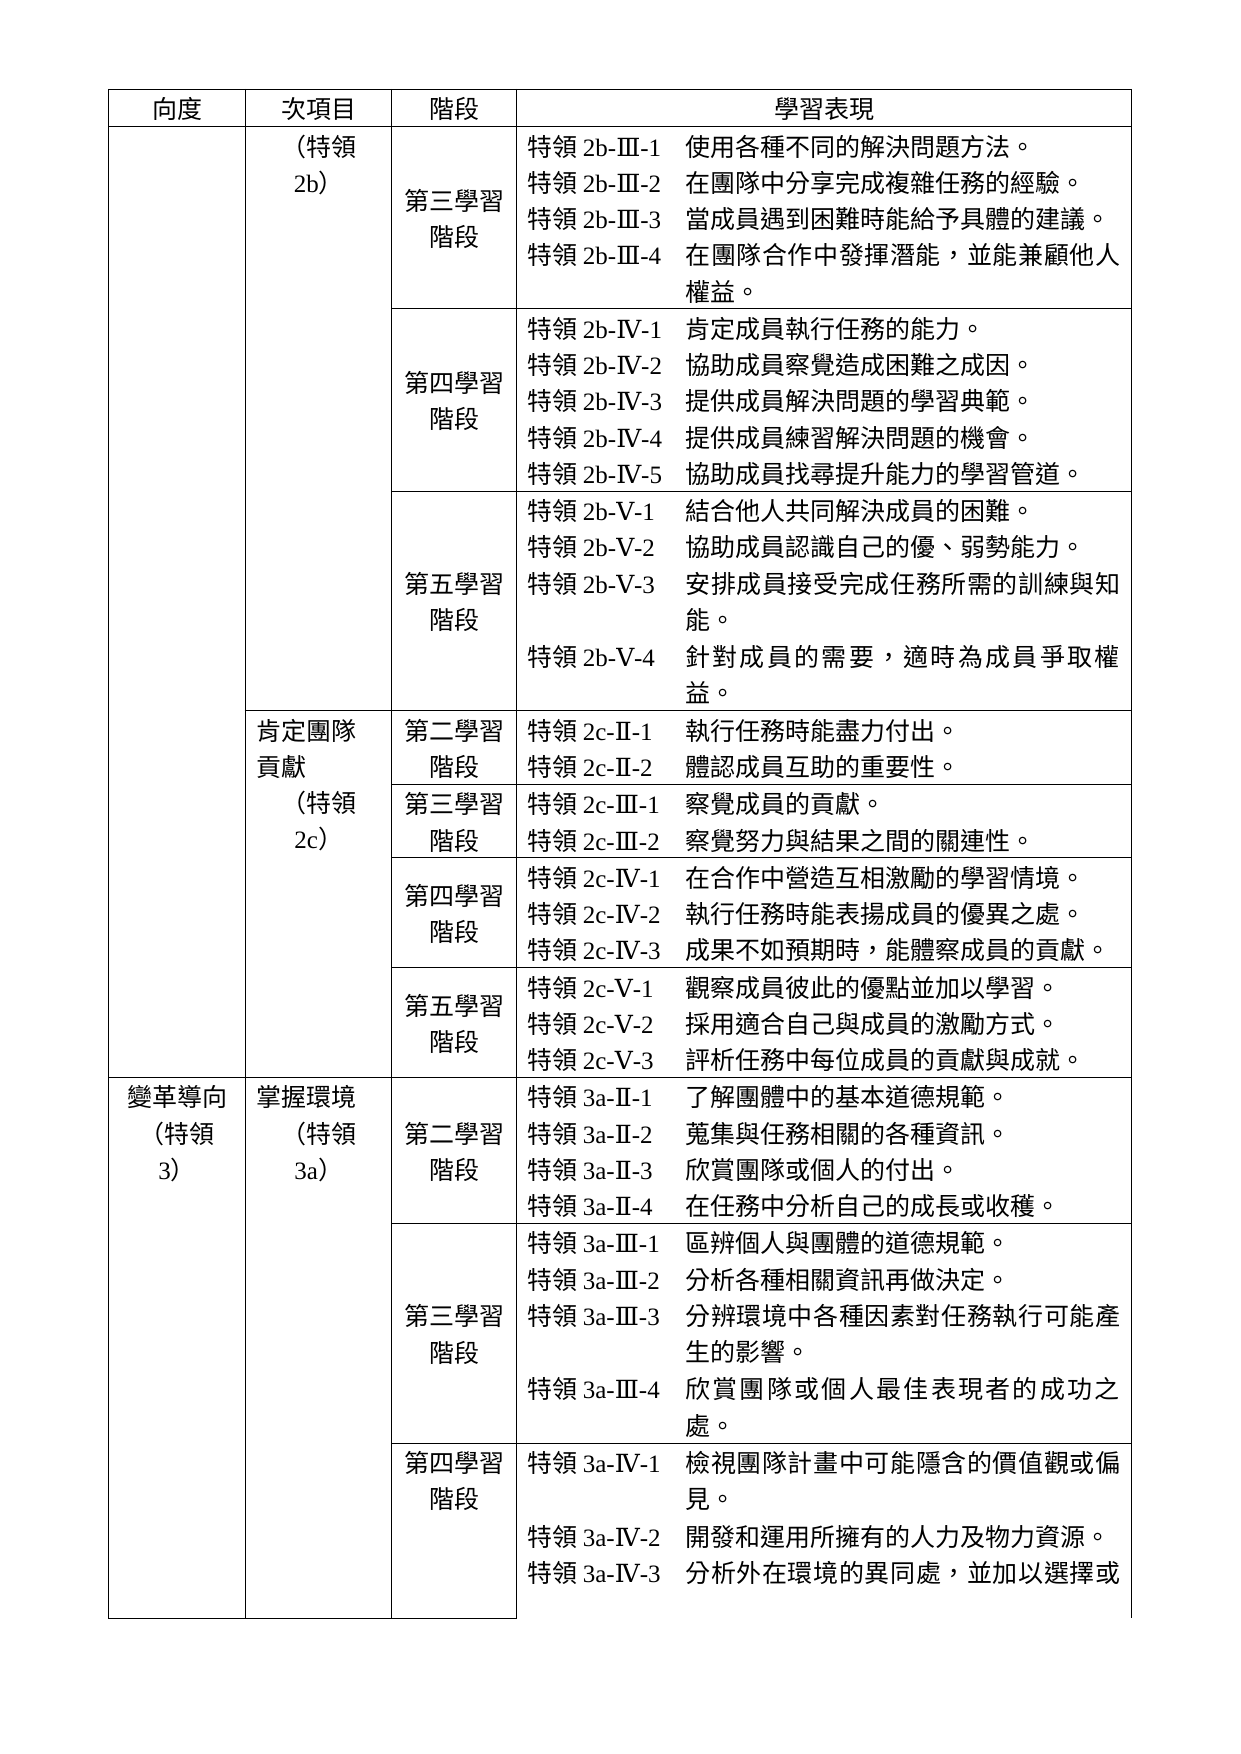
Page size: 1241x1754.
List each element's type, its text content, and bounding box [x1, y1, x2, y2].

table_cell 針對成員的需要，適時為成員爭取權益。 [674, 637, 1131, 710]
table_cell 第三學習階段 [392, 1224, 516, 1442]
table_cell 肯定成員執行任務的能力。 協助成員察覺造成困難之成因。 提供成員解決問題的學習典範。 提供成員練習解決問題的機會。 協助成員找尋提升能力的學習管道。 [674, 309, 1131, 491]
table_cell 第三學習階段 [392, 127, 516, 308]
table_cell 檢視團隊計畫中可能隱含的價值觀或偏見。 [674, 1444, 1131, 1516]
table_cell 執行任務時能盡力付出。 體認成員互助的重要性。 [674, 711, 1131, 784]
table_cell 結合他人共同解決成員的困難。 協助成員認識自己的優、弱勢能力。 安排成員接受完成任務所需的訓練與知能。 [674, 492, 1131, 637]
table_header 向度 [109, 90, 245, 126]
table_cell 第五學習階段 [392, 492, 516, 710]
table_cell 第二學習階段 [392, 1078, 516, 1223]
table_cell 了解團體中的基本道德規範。 蒐集與任務相關的各種資訊。 欣賞團隊或個人的付出。 在任務中分析自己的成長或收穫。 [674, 1078, 1131, 1223]
table_cell 特領3a-Ⅲ-4 [517, 1369, 674, 1442]
table_cell 特領3a-Ⅳ-1 [517, 1444, 674, 1516]
table_cell 使用各種不同的解決問題方法。 在團隊中分享完成複雜任務的經驗。 當成員遇到困難時能給予具體的建議。 在團隊合作中發揮潛能，並能兼顧他人權益。 [674, 127, 1131, 308]
table_cell 掌握環境 （特領3a） [246, 1078, 391, 1618]
table_cell 第二學習階段 [392, 711, 516, 784]
table_cell 特領2b-Ⅲ-1 特領2b-Ⅲ-2 特領2b-Ⅲ-3 特領2b-Ⅲ-4 [517, 127, 674, 308]
table_cell 欣賞團隊或個人最佳表現者的成功之處。 [674, 1369, 1131, 1442]
table_cell 特領2c-Ⅳ-1 特領2c-Ⅳ-2 特領2c-Ⅳ-3 [517, 858, 674, 967]
table_cell 第三學習階段 [392, 785, 516, 857]
table_cell 開發和運用所擁有的人力及物力資源。 分析外在環境的異同處，並加以選擇或 [674, 1516, 1131, 1618]
table_cell 在合作中營造互相激勵的學習情境。 執行任務時能表揚成員的優異之處。 成果不如預期時，能體察成員的貢獻。 [674, 858, 1131, 967]
table_cell 變革導向 （特領3） [109, 1078, 245, 1618]
table_cell 察覺成員的貢獻。 察覺努力與結果之間的關連性。 [674, 785, 1131, 857]
table_cell 特領3a-Ⅲ-1 特領3a-Ⅲ-2 特領3a-Ⅲ-3 [517, 1224, 674, 1369]
table_cell （特領2b） [246, 127, 391, 710]
table_cell [109, 127, 245, 1077]
table_cell 特領3a-Ⅱ-1 特領3a-Ⅱ-2 特領3a-Ⅱ-3 特領3a-Ⅱ-4 [517, 1078, 674, 1223]
table_cell 觀察成員彼此的優點並加以學習。 採用適合自己與成員的激勵方式。 評析任務中每位成員的貢獻與成就。 [674, 968, 1131, 1077]
table_cell 特領2c-Ⅴ-1 特領2c-Ⅴ-2 特領2c-Ⅴ-3 [517, 968, 674, 1077]
table_cell 特領2b-Ⅴ-1 特領2b-Ⅴ-2 特領2b-Ⅴ-3 [517, 492, 674, 637]
table_cell 特領2b-Ⅴ-4 [517, 637, 674, 710]
table_cell 第五學習階段 [392, 968, 516, 1077]
table_cell 區辨個人與團體的道德規範。 分析各種相關資訊再做決定。 分辨環境中各種因素對任務執行可能產生的影響。 [674, 1224, 1131, 1369]
table_cell 第四學習階段 [392, 858, 516, 967]
table_cell 肯定團隊貢獻 （特領2c） [246, 711, 391, 1077]
table_cell 特領2b-Ⅳ-1 特領2b-Ⅳ-2 特領2b-Ⅳ-3 特領2b-Ⅳ-4 特領2b-Ⅳ-5 [517, 309, 674, 491]
table_header 學習表現 [517, 90, 1131, 126]
table_cell 特領2c-Ⅲ-1 特領2c-Ⅲ-2 [517, 785, 674, 857]
table_header 階段 [392, 90, 516, 126]
table_header 次項目 [246, 90, 391, 126]
table_cell 第四學習階段 [392, 309, 516, 491]
table_cell 第四學習階段 [392, 1444, 516, 1618]
table_cell 特領2c-Ⅱ-1 特領2c-Ⅱ-2 [517, 711, 674, 784]
table_cell 特領3a-Ⅳ-2 特領3a-Ⅳ-3 [517, 1516, 674, 1618]
